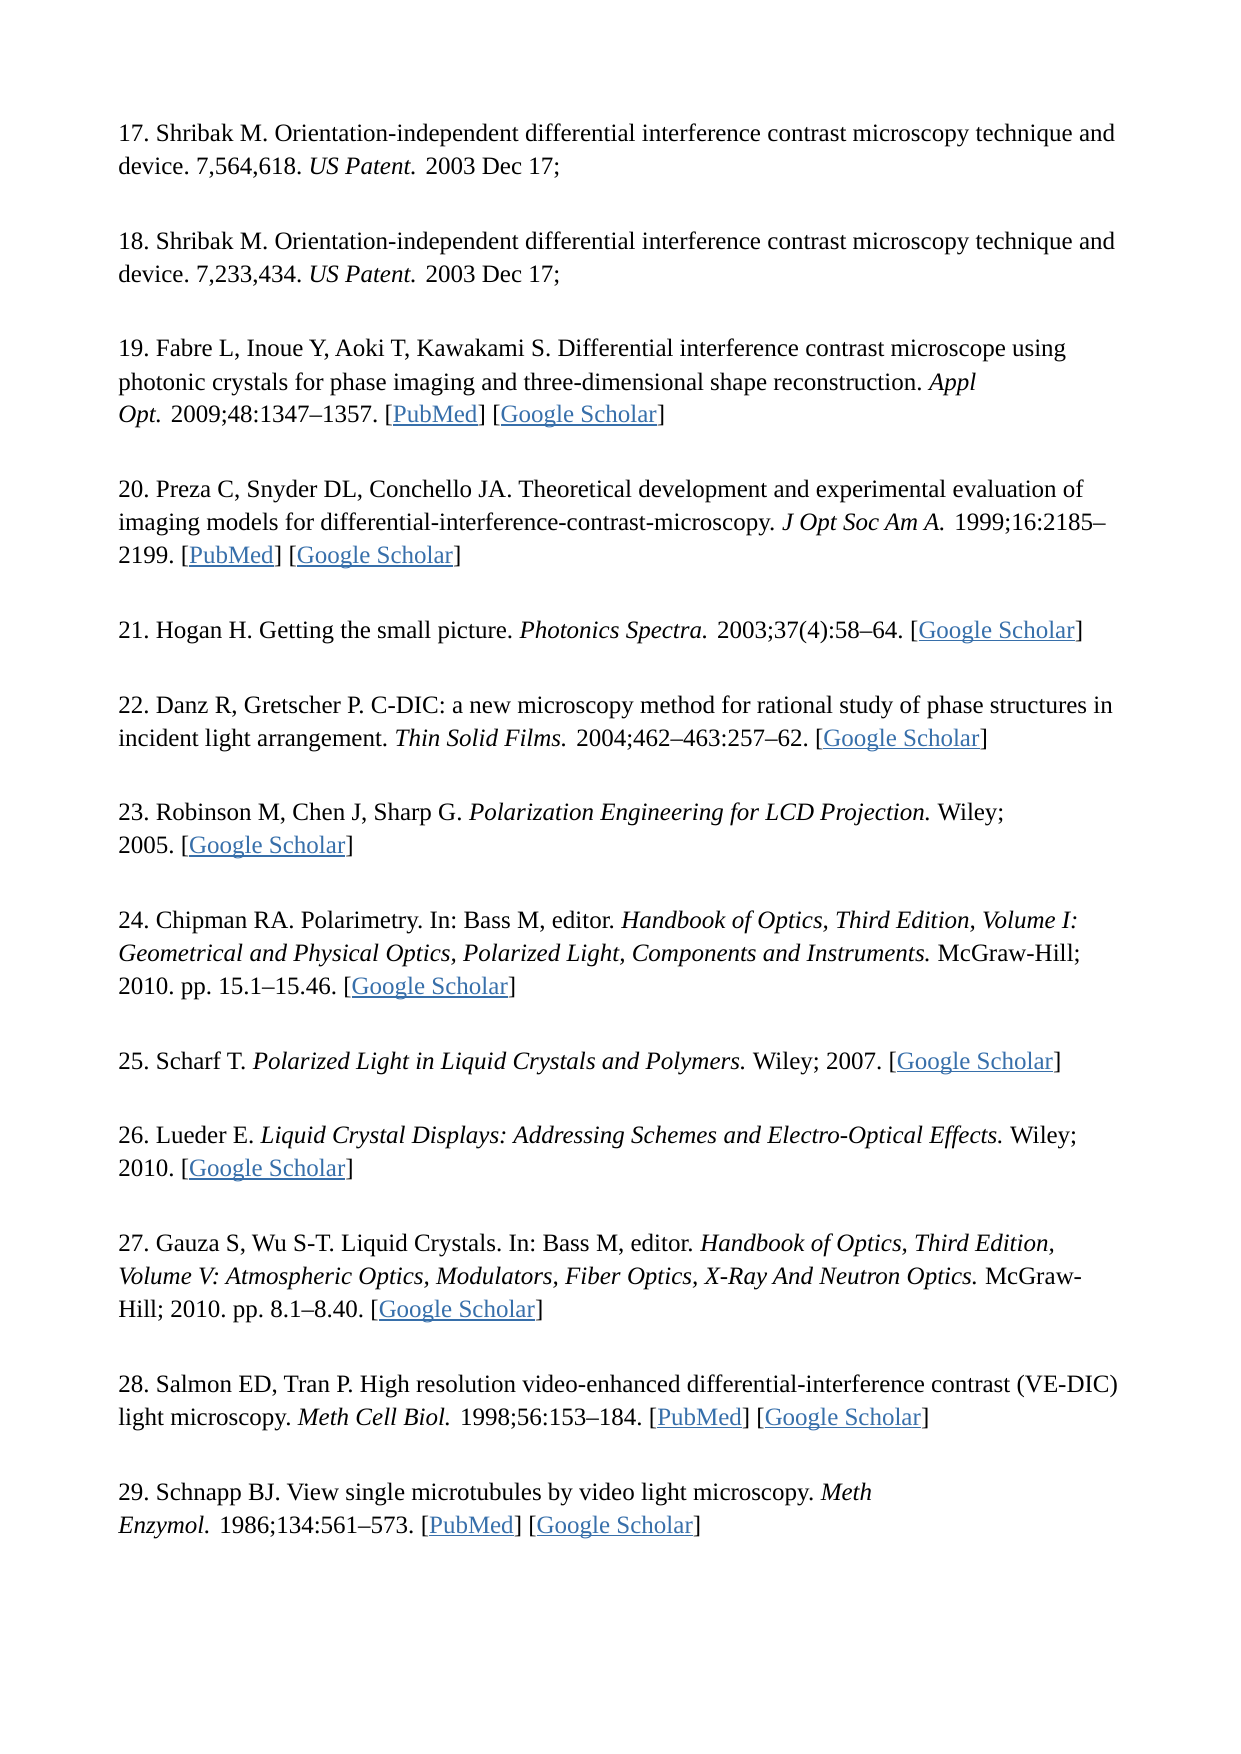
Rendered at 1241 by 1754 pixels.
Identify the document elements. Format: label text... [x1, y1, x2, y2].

text 23. Robinson M, Chen J, Sharp G. Polarization Engineering for LCD Projection. Wiley; 2005. [Google Scholar] [118, 797, 1122, 859]
text 21. Hogan H. Getting the small picture. Photonics Spectra. 2003;37(4):58–64. [Google Scholar] [118, 615, 1122, 644]
text 18. Shribak M. Orientation-independent differential interference contrast microscopy technique and device. 7,233,434. US Patent. 2003 Dec 17; [118, 226, 1122, 288]
text 22. Danz R, Gretscher P. C-DIC: a new microscopy method for rational study of phase structures in incident light arrangement. Thin Solid Films. 2004;462–463:257–62. [Google Scholar] [118, 690, 1122, 751]
text 26. Lueder E. Liquid Crystal Displays: Addressing Schemes and Electro-Optical Effects. Wiley; 2010. [Google Scholar] [118, 1121, 1122, 1182]
text 27. Gauza S, Wu S-T. Liquid Crystals. In: Bass M, editor. Handbook of Optics, Third Edition, Volume V: Atmospheric Optics, Modulators, Fiber Optics, X-Ray And Neutron Optics. McGraw-Hill; 2010. pp. 8.1–8.40. [Google Scholar] [118, 1228, 1122, 1323]
text 28. Salmon ED, Tran P. High resolution video-enhanced differential-interference contrast (VE-DIC) light microscopy. Meth Cell Biol. 1998;56:153–184. [PubMed] [Google Scholar] [118, 1369, 1122, 1431]
text 19. Fabre L, Inoue Y, Aoki T, Kawakami S. Differential interference contrast microscope using photonic crystals for phase imaging and three-dimensional shape reconstruction. Appl Opt. 2009;48:1347–1357. [PubMed] [Google Scholar] [118, 333, 1122, 428]
text 20. Preza C, Snyder DL, Conchello JA. Theoretical development and experimental evaluation of imaging models for differential-interference-contrast-microscopy. J Opt Soc Am A. 1999;16:2185–2199. [PubMed] [Google Scholar] [118, 474, 1122, 569]
text 17. Shribak M. Orientation-independent differential interference contrast microscopy technique and device. 7,564,618. US Patent. 2003 Dec 17; [118, 118, 1122, 180]
text 25. Scharf T. Polarized Light in Liquid Crystals and Polymers. Wiley; 2007. [Google Scholar] [118, 1046, 1122, 1074]
text 24. Chipman RA. Polarimetry. In: Bass M, editor. Handbook of Optics, Third Edition, Volume I: Geometrical and Physical Optics, Polarized Light, Components and Instruments. McGraw-Hill; 2010. pp. 15.1–15.46. [Google Scholar] [118, 905, 1122, 1000]
text 29. Schnapp BJ. View single microtubules by video light microscopy. Meth Enzymol. 1986;134:561–573. [PubMed] [Google Scholar] [118, 1477, 1122, 1538]
